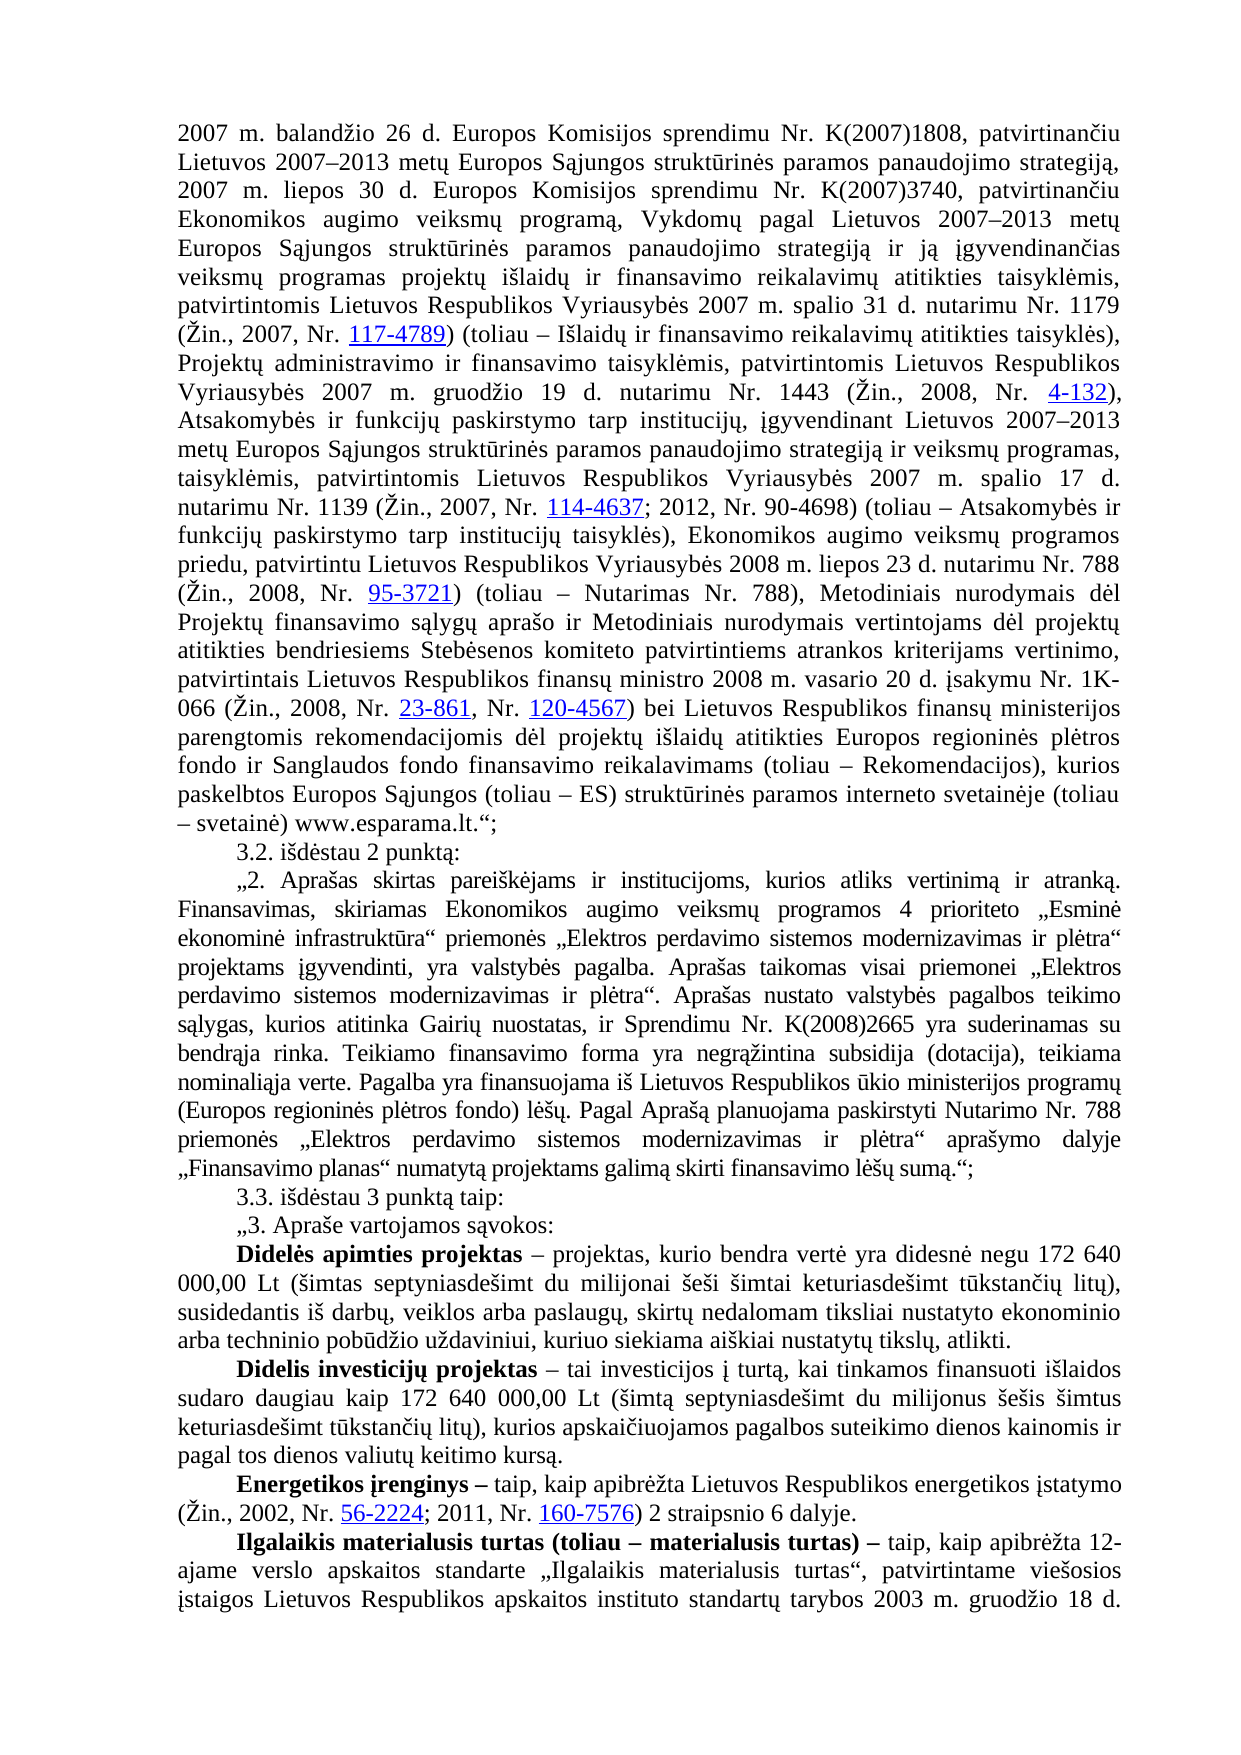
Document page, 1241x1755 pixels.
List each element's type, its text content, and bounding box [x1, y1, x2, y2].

text 2007 m. balandžio 26 d. Europos Komisijos sprendimu Nr. K(2007)1808, patvirtinančiu Lietuvos 2007–2013 metų Europos Sąjungos struktūrinės paramos panaudojimo strategiją, 2007 m. liepos 30 d. Europos Komisijos sprendimu Nr. K(2007)3740, patvirtinančiu Ekonomikos augimo veiksmų programą, Vykdomų pagal Lietuvos 2007–2013 metų Europos Sąjungos struktūrinės paramos panaudojimo strategiją ir ją įgyvendinančias veiksmų programas projektų išlaidų ir finansavimo reikalavimų atitikties taisyklėmis, patvirtintomis Lietuvos Respublikos Vyriausybės 2007 m. spalio 31 d. nutarimu Nr. 1179 (Žin., 2007, Nr. 117-4789) (toliau – Išlaidų ir finansavimo reikalavimų atitikties taisyklės), Projektų administravimo ir finansavimo taisyklėmis, patvirtintomis Lietuvos Respublikos Vyriausybės 2007 m. gruodžio 19 d. nutarimu Nr. 1443 (Žin., 2008, Nr. 4-132), Atsakomybės ir funkcijų paskirstymo tarp institucijų, įgyvendinant Lietuvos 2007–2013 metų Europos Sąjungos struktūrinės paramos panaudojimo strategiją ir veiksmų programas, taisyklėmis, patvirtintomis Lietuvos Respublikos Vyriausybės 2007 m. spalio 17 d. nutarimu Nr. 1139 (Žin., 2007, Nr. 114-4637; 2012, Nr. 90-4698) (toliau – Atsakomybės ir funkcijų paskirstymo tarp institucijų taisyklės), Ekonomikos augimo veiksmų programos priedu, patvirtintu Lietuvos Respublikos Vyriausybės 2008 m. liepos 23 d. nutarimu Nr. 788 (Žin., 2008, Nr. 95-3721) (toliau – Nutarimas Nr. 788), Metodiniais nurodymais dėl Projektų finansavimo sąlygų aprašo ir Metodiniais nurodymais vertintojams dėl projektų atitikties bendriesiems Stebėsenos komiteto patvirtintiems atrankos kriterijams vertinimo, patvirtintais Lietuvos Respublikos finansų ministro 2008 m. vasario 20 d. įsakymu Nr. 1K-066 (Žin., 2008, Nr. 23-861, Nr. 120-4567) bei Lietuvos Respublikos finansų ministerijos parengtomis rekomendacijomis dėl projektų išlaidų atitikties Europos regioninės plėtros fondo ir Sanglaudos fondo finansavimo reikalavimams (toliau – Rekomendacijos), kurios paskelbtos Europos Sąjungos (toliau – ES) struktūrinės paramos interneto svetainėje (toliau – svetainė) www.esparama.lt.“; [177, 118, 1122, 837]
text 3.2. išdėstau 2 punktą: [177, 837, 1122, 866]
text „3. Apraše vartojamos sąvokos: [177, 1211, 1122, 1239]
text Didelis investicijų projektas – tai investicijos į turtą, kai tinkamos finansuoti išlaidos sudaro daugiau kaip 172 640 000,00 Lt (šimtą septyniasdešimt du milijonus šešis šimtus keturiasdešimt tūkstančių litų), kurios apskaičiuojamos pagalbos suteikimo dienos kainomis ir pagal tos dienos valiutų keitimo kursą. [177, 1354, 1122, 1469]
text Didelės apimties projektas – projektas, kurio bendra vertė yra didesnė negu 172 640 000,00 Lt (šimtas septyniasdešimt du milijonai šeši šimtai keturiasdešimt tūkstančių litų), susidedantis iš darbų, veiklos arba paslaugų, skirtų nedalomam tiksliai nustatyto ekonominio arba techninio pobūdžio uždaviniui, kuriuo siekiama aiškiai nustatytų tikslų, atlikti. [177, 1239, 1122, 1354]
text „2. Aprašas skirtas pareiškėjams ir institucijoms, kurios atliks vertinimą ir atranką. Finansavimas, skiriamas Ekonomikos augimo veiksmų programos 4 prioriteto „Esminė ekonominė infrastruktūra“ priemonės „Elektros perdavimo sistemos modernizavimas ir plėtra“ projektams įgyvendinti, yra valstybės pagalba. Aprašas taikomas visai priemonei „Elektros perdavimo sistemos modernizavimas ir plėtra“. Aprašas nustato valstybės pagalbos teikimo sąlygas, kurios atitinka Gairių nuostatas, ir Sprendimu Nr. K(2008)2665 yra suderinamas su bendrąja rinka. Teikiamo finansavimo forma yra negrąžintina subsidija (dotacija), teikiama nominaliąja verte. Pagalba yra finansuojama iš Lietuvos Respublikos ūkio ministerijos programų (Europos regioninės plėtros fondo) lėšų. Pagal Aprašą planuojama paskirstyti Nutarimo Nr. 788 priemonės „Elektros perdavimo sistemos modernizavimas ir plėtra“ aprašymo dalyje „Finansavimo planas“ numatytą projektams galimą skirti finansavimo lėšų sumą.“; [177, 866, 1122, 1182]
text 3.3. išdėstau 3 punktą taip: [177, 1182, 1122, 1211]
text Ilgalaikis materialusis turtas (toliau – materialusis turtas) – taip, kaip apibrėžta 12-ajame verslo apskaitos standarte „Ilgalaikis materialusis turtas“, patvirtintame viešosios įstaigos Lietuvos Respublikos apskaitos instituto standartų tarybos 2003 m. gruodžio 18 d. [177, 1527, 1122, 1613]
text Energetikos įrenginys – taip, kaip apibrėžta Lietuvos Respublikos energetikos įstatymo (Žin., 2002, Nr. 56-2224; 2011, Nr. 160-7576) 2 straipsnio 6 dalyje. [177, 1469, 1122, 1527]
